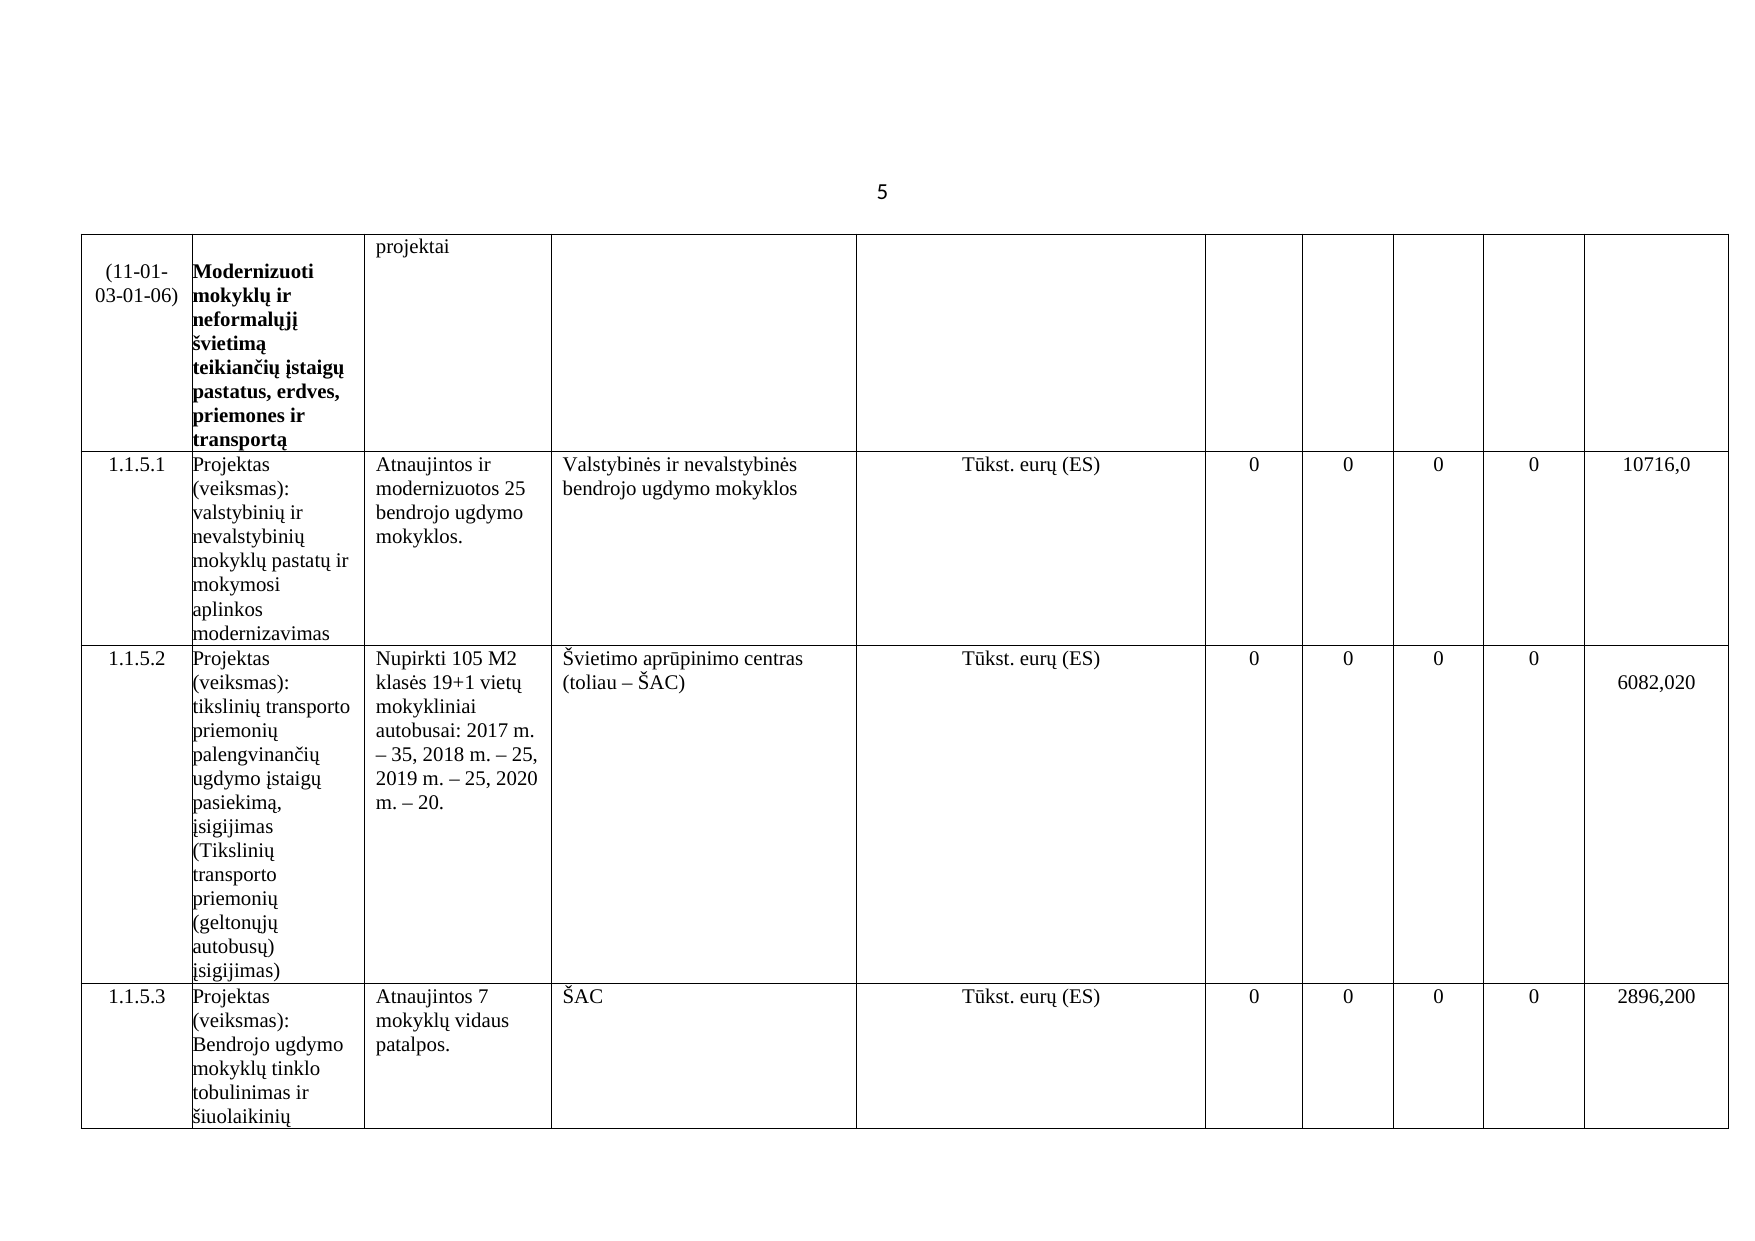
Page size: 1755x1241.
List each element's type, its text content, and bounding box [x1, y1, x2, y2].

table_cell (11-01-03-01-06) [82, 235, 192, 451]
table_cell [1729, 234, 1735, 451]
table_cell ŠAC [552, 984, 856, 1128]
table_cell 1.1.5.1 [82, 452, 192, 644]
table_cell Tūkst. eurų (ES) [857, 646, 1205, 982]
table_cell 0 [1303, 984, 1393, 1128]
table_cell 0 [1303, 452, 1393, 644]
table_cell Projektas (veiksmas): tikslinių transporto priemonių palengvinančių ugdymo įstaigų pasiekimą, įsigijimas (Tikslinių transporto priemonių (geltonųjų autobusų) įsigijimas) [193, 646, 364, 982]
table_cell [1394, 235, 1483, 451]
table_cell 0 [1206, 646, 1302, 982]
table_cell [1729, 645, 1735, 982]
table_cell 6082,020 [1585, 646, 1728, 982]
table_cell [1303, 235, 1393, 451]
table_cell 0 [1303, 646, 1393, 982]
table_cell 1.1.5.2 [82, 646, 192, 982]
table_cell projektai [365, 235, 551, 451]
table_cell 1.1.5.3 [82, 984, 192, 1128]
table_cell [552, 235, 856, 451]
table_cell Tūkst. eurų (ES) [857, 452, 1205, 644]
table_cell Švietimo aprūpinimo centras (toliau – ŠAC) [552, 646, 856, 982]
table_cell Projektas (veiksmas): valstybinių ir nevalstybinių mokyklų pastatų ir mokymosi aplinkos modernizavimas [193, 452, 364, 644]
table_cell Projektas (veiksmas): Bendrojo ugdymo mokyklų tinklo tobulinimas ir šiuolaikinių [193, 984, 364, 1128]
table_cell Atnaujintos ir modernizuotos 25 bendrojo ugdymo mokyklos. [365, 452, 551, 644]
table_cell [1729, 983, 1735, 1128]
table_cell [1585, 235, 1728, 451]
table_cell Valstybinės ir nevalstybinės bendrojo ugdymo mokyklos [552, 452, 856, 644]
table_cell [1729, 451, 1735, 644]
table_cell [857, 235, 1205, 451]
table_cell [1206, 235, 1302, 451]
table_cell Tūkst. eurų (ES) [857, 984, 1205, 1128]
table_cell 0 [1394, 984, 1483, 1128]
table_cell 0 [1484, 452, 1584, 644]
table_cell 0 [1206, 984, 1302, 1128]
table_cell Modernizuoti mokyklų ir neformalųjį švietimą teikiančių įstaigų pastatus, erdves, priemones ir transportą [193, 235, 364, 451]
table_cell 10716,0 [1585, 452, 1728, 644]
table_cell 0 [1484, 646, 1584, 982]
table_cell 0 [1394, 452, 1483, 644]
table_cell Atnaujintos 7 mokyklų vidaus patalpos. [365, 984, 551, 1128]
table_cell 0 [1484, 984, 1584, 1128]
table_cell 0 [1394, 646, 1483, 982]
table_cell [1484, 235, 1584, 451]
table_cell 2896,200 [1585, 984, 1728, 1128]
table_cell 0 [1206, 452, 1302, 644]
table_cell Nupirkti 105 M2 klasės 19+1 vietų mokykliniai autobusai: 2017 m. – 35, 2018 m. – 25, 2019 m. – 25, 2020 m. – 20. [365, 646, 551, 982]
